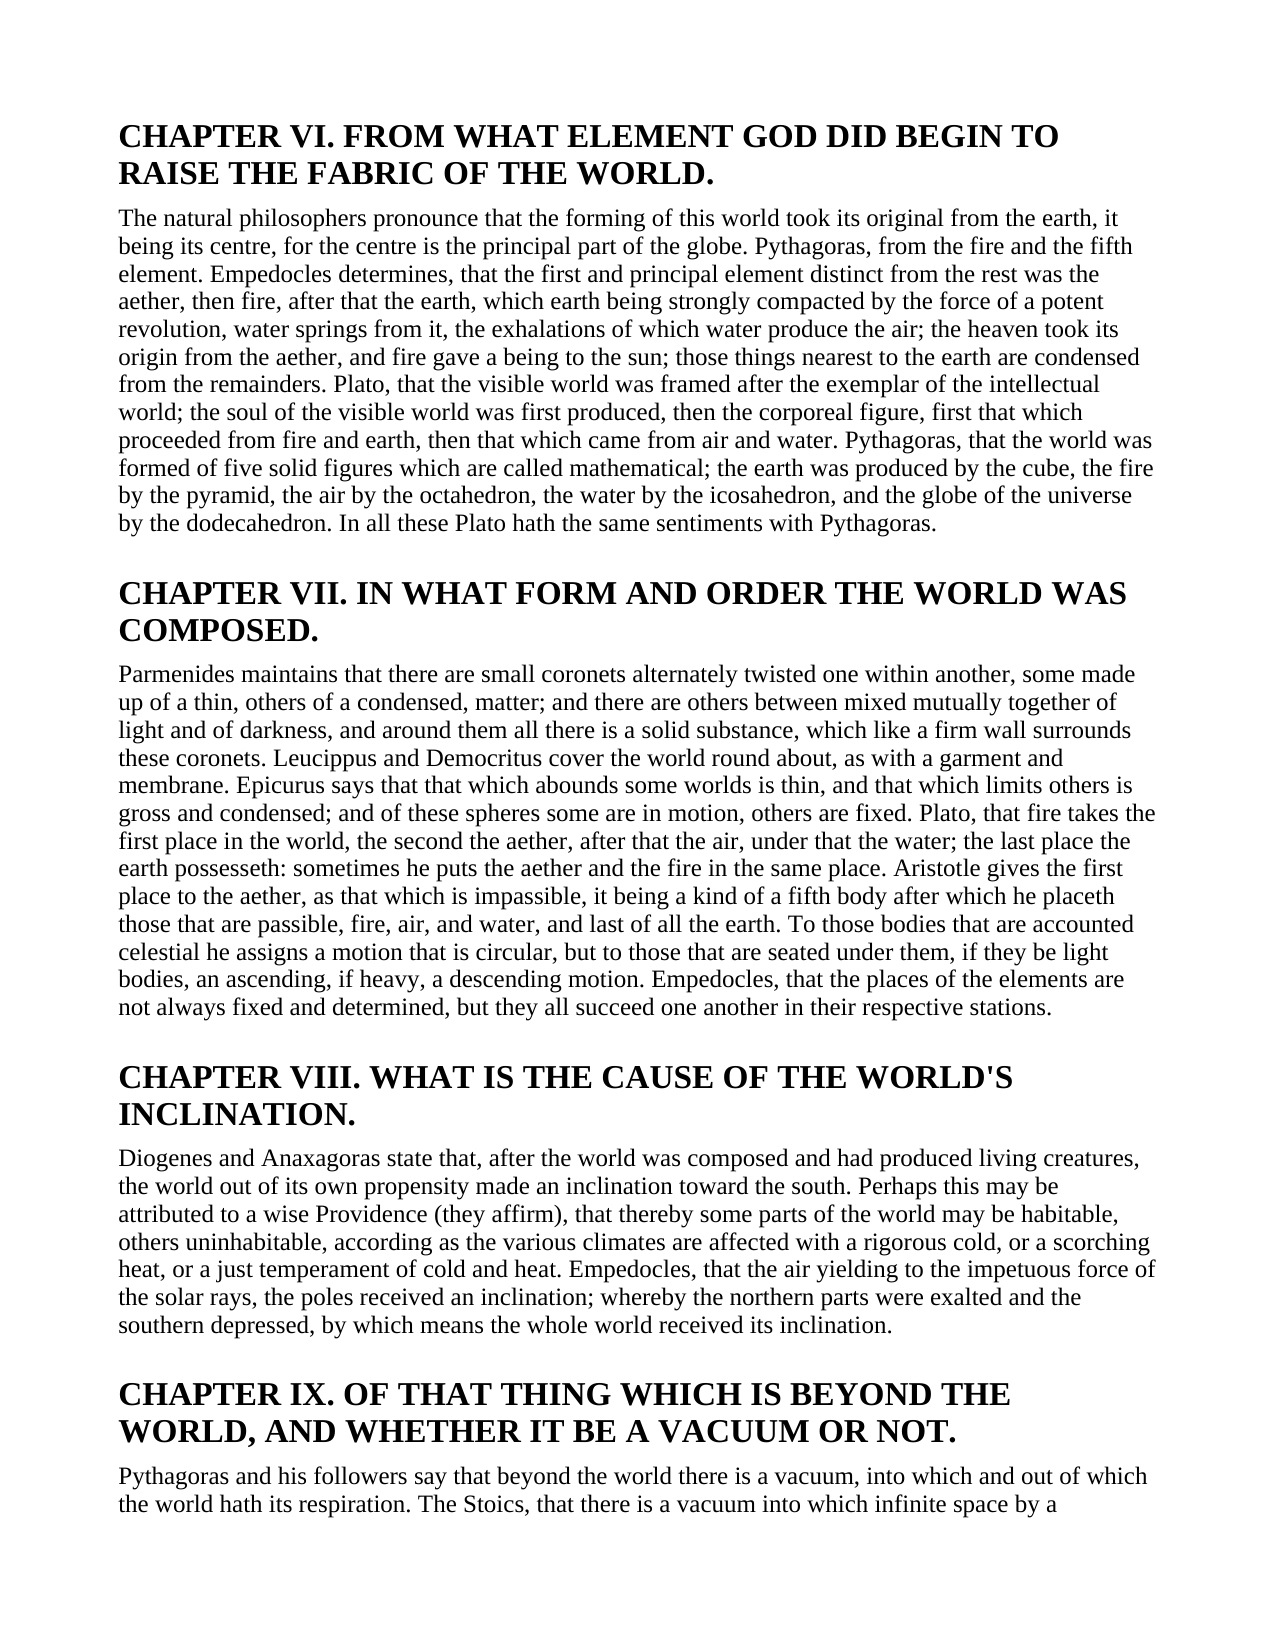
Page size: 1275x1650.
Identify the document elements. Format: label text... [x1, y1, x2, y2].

text Parmenides maintains that there are small coronets alternately twisted one within another, some made up of a thin, others of a condensed, matter; and there are others between mixed mutually together of light and of darkness, and around them all there is a solid substance, which like a firm wall surrounds these coronets. Leucippus and Democritus cover the world round about, as with a garment and membrane. Epicurus says that that which abounds some worlds is thin, and that which limits others is gross and condensed; and of these spheres some are in motion, others are fixed. Plato, that fire takes the first place in the world, the second the aether, after that the air, under that the water; the last place the earth possesseth: sometimes he puts the aether and the fire in the same place. Aristotle gives the first place to the aether, as that which is impassible, it being a kind of a fifth body after which he placeth those that are passible, fire, air, and water, and last of all the earth. To those bodies that are accounted celestial he assigns a motion that is circular, but to those that are seated under them, if they be light bodies, an ascending, if heavy, a descending motion. Empedocles, that the places of the elements are not always fixed and determined, but they all succeed one another in their respective stations. [118, 661, 1157, 1021]
text Diogenes and Anaxagoras state that, after the world was composed and had produced living creatures, the world out of its own propensity made an inclination toward the south. Perhaps this may be attributed to a wise Providence (they affirm), that thereby some parts of the world may be habitable, others uninhabitable, according as the various climates are affected with a rigorous cold, or a scorching heat, or a just temperament of cold and heat. Empedocles, that the air yielding to the impetuous force of the solar rays, the poles received an inclination; whereby the northern parts were exalted and the southern depressed, by which means the whole world received its inclination. [118, 1144, 1157, 1338]
subtitle CHAPTER VI. FROM WHAT ELEMENT GOD DID BEGIN TO RAISE THE FABRIC OF THE WORLD. [118, 118, 1157, 192]
subtitle CHAPTER VIII. WHAT IS THE CAUSE OF THE WORLD'S INCLINATION. [118, 1058, 1157, 1132]
subtitle CHAPTER VII. IN WHAT FORM AND ORDER THE WORLD WAS COMPOSED. [118, 574, 1157, 648]
text Pythagoras and his followers say that beyond the world there is a vacuum, into which and out of which the world hath its respiration. The Stoics, that there is a vacuum into which infinite space by a [118, 1462, 1157, 1518]
subtitle CHAPTER IX. OF THAT THING WHICH IS BEYOND THE WORLD, AND WHETHER IT BE A VACUUM OR NOT. [118, 1376, 1157, 1450]
text The natural philosophers pronounce that the forming of this world took its original from the earth, it being its centre, for the centre is the principal part of the globe. Pythagoras, from the fire and the fifth element. Empedocles determines, that the first and principal element distinct from the rest was the aether, then fire, after that the earth, which earth being strongly compacted by the force of a potent revolution, water springs from it, the exhalations of which water produce the air; the heaven took its origin from the aether, and fire gave a being to the sun; those things nearest to the earth are condensed from the remainders. Plato, that the visible world was framed after the exemplar of the intellectual world; the soul of the visible world was first produced, then the corporeal figure, first that which proceeded from fire and earth, then that which came from air and water. Pythagoras, that the world was formed of five solid figures which are called mathematical; the earth was produced by the cube, the fire by the pyramid, the air by the octahedron, the water by the icosahedron, and the globe of the universe by the dodecahedron. In all these Plato hath the same sentiments with Pythagoras. [118, 204, 1157, 537]
